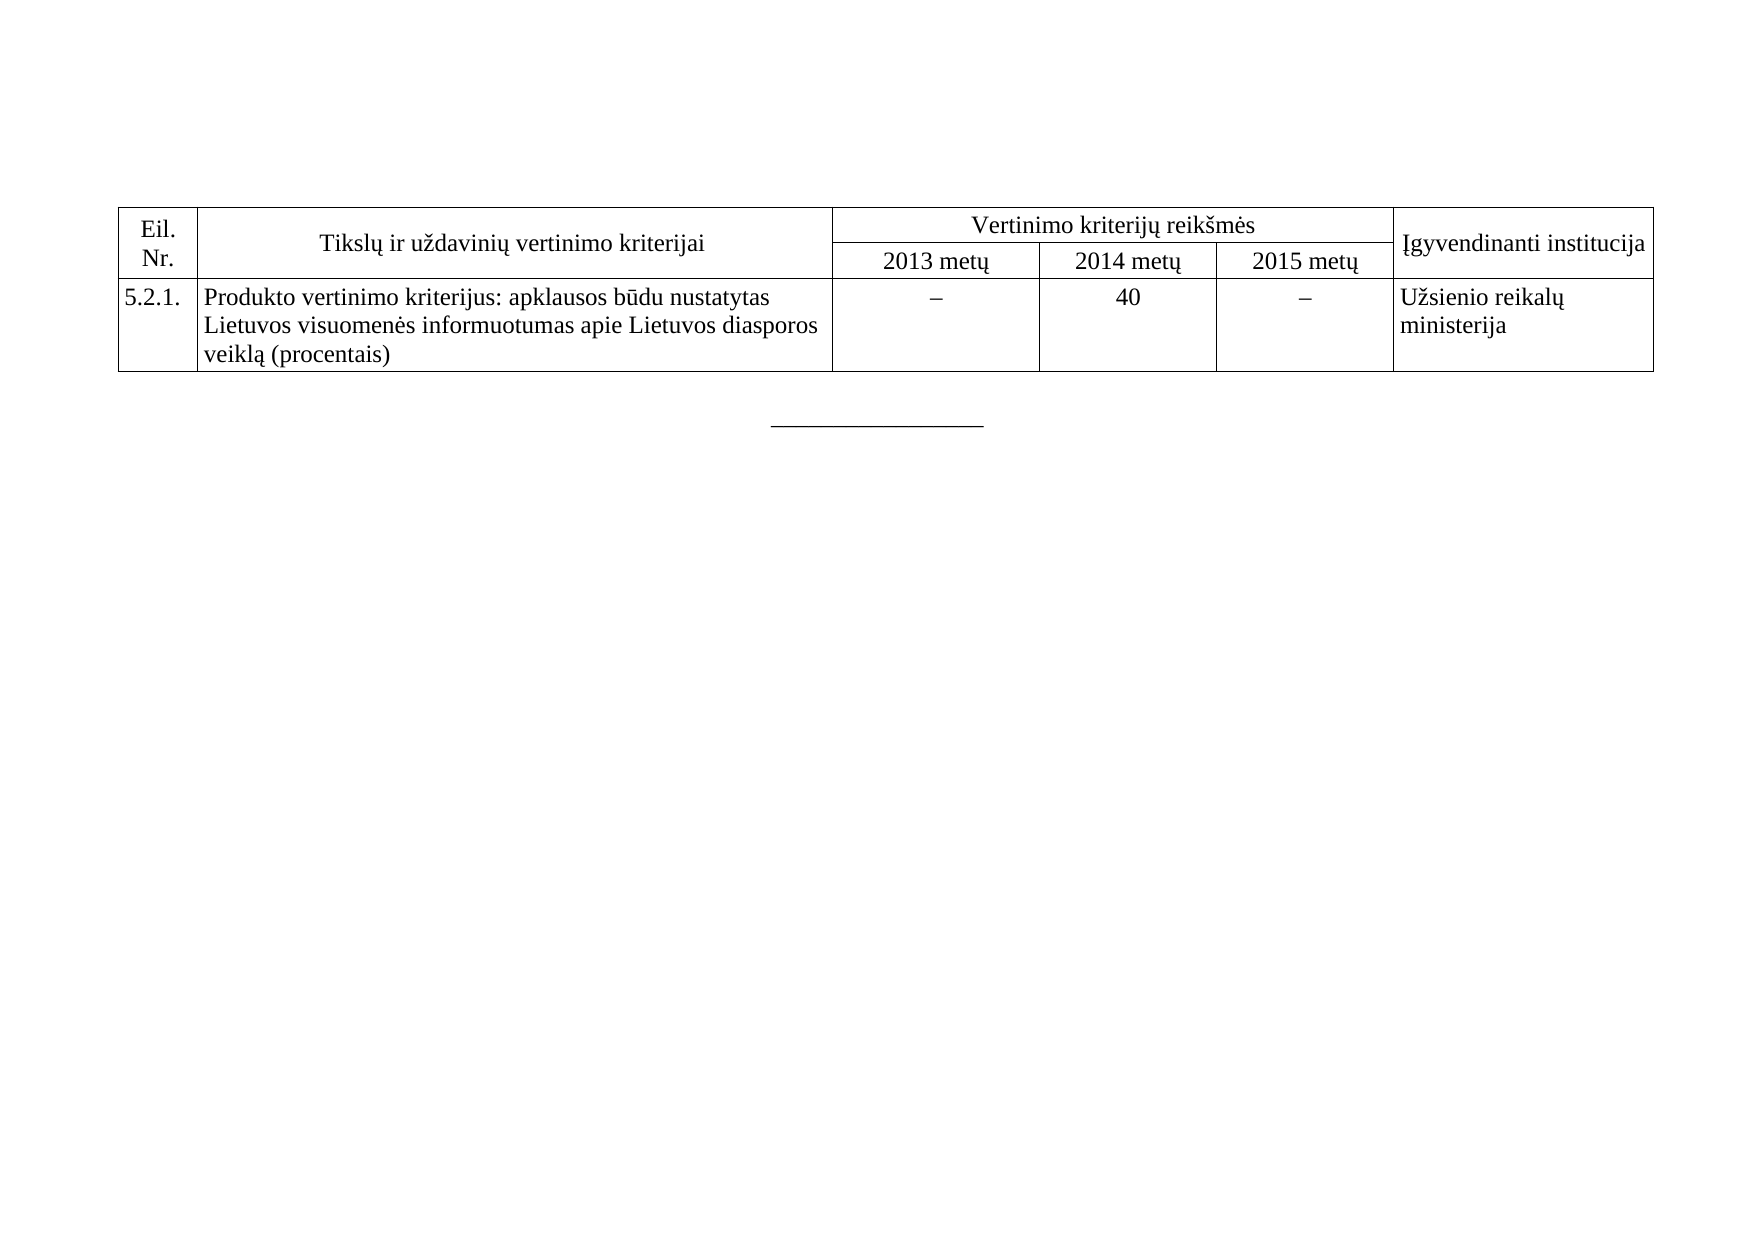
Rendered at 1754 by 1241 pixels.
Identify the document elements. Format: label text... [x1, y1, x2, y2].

table_cell – [833, 279, 1039, 371]
table_cell – [1217, 279, 1393, 371]
table_cell 5.2.1. [119, 279, 197, 371]
table_header Tikslų ir uždavinių vertinimo kriterijai [198, 208, 832, 278]
table_cell 2013 metų [833, 243, 1039, 278]
table_cell Produkto vertinimo kriterijus: apklausos būdu nustatytas Lietuvos visuomenės informuotumas apie Lietuvos diasporos veiklą (procentais) [198, 279, 832, 371]
table_cell 2015 metų [1217, 243, 1393, 278]
table_header Įgyvendinanti institucija [1394, 208, 1653, 278]
table_cell 2014 metų [1040, 243, 1216, 278]
table_header Vertinimo kriterijų reikšmės [833, 208, 1393, 242]
table_header Eil. Nr. [119, 208, 197, 278]
table_cell 40 [1040, 279, 1216, 371]
text _________________ [118, 401, 1636, 429]
table_cell Užsienio reikalų ministerija [1394, 279, 1653, 371]
